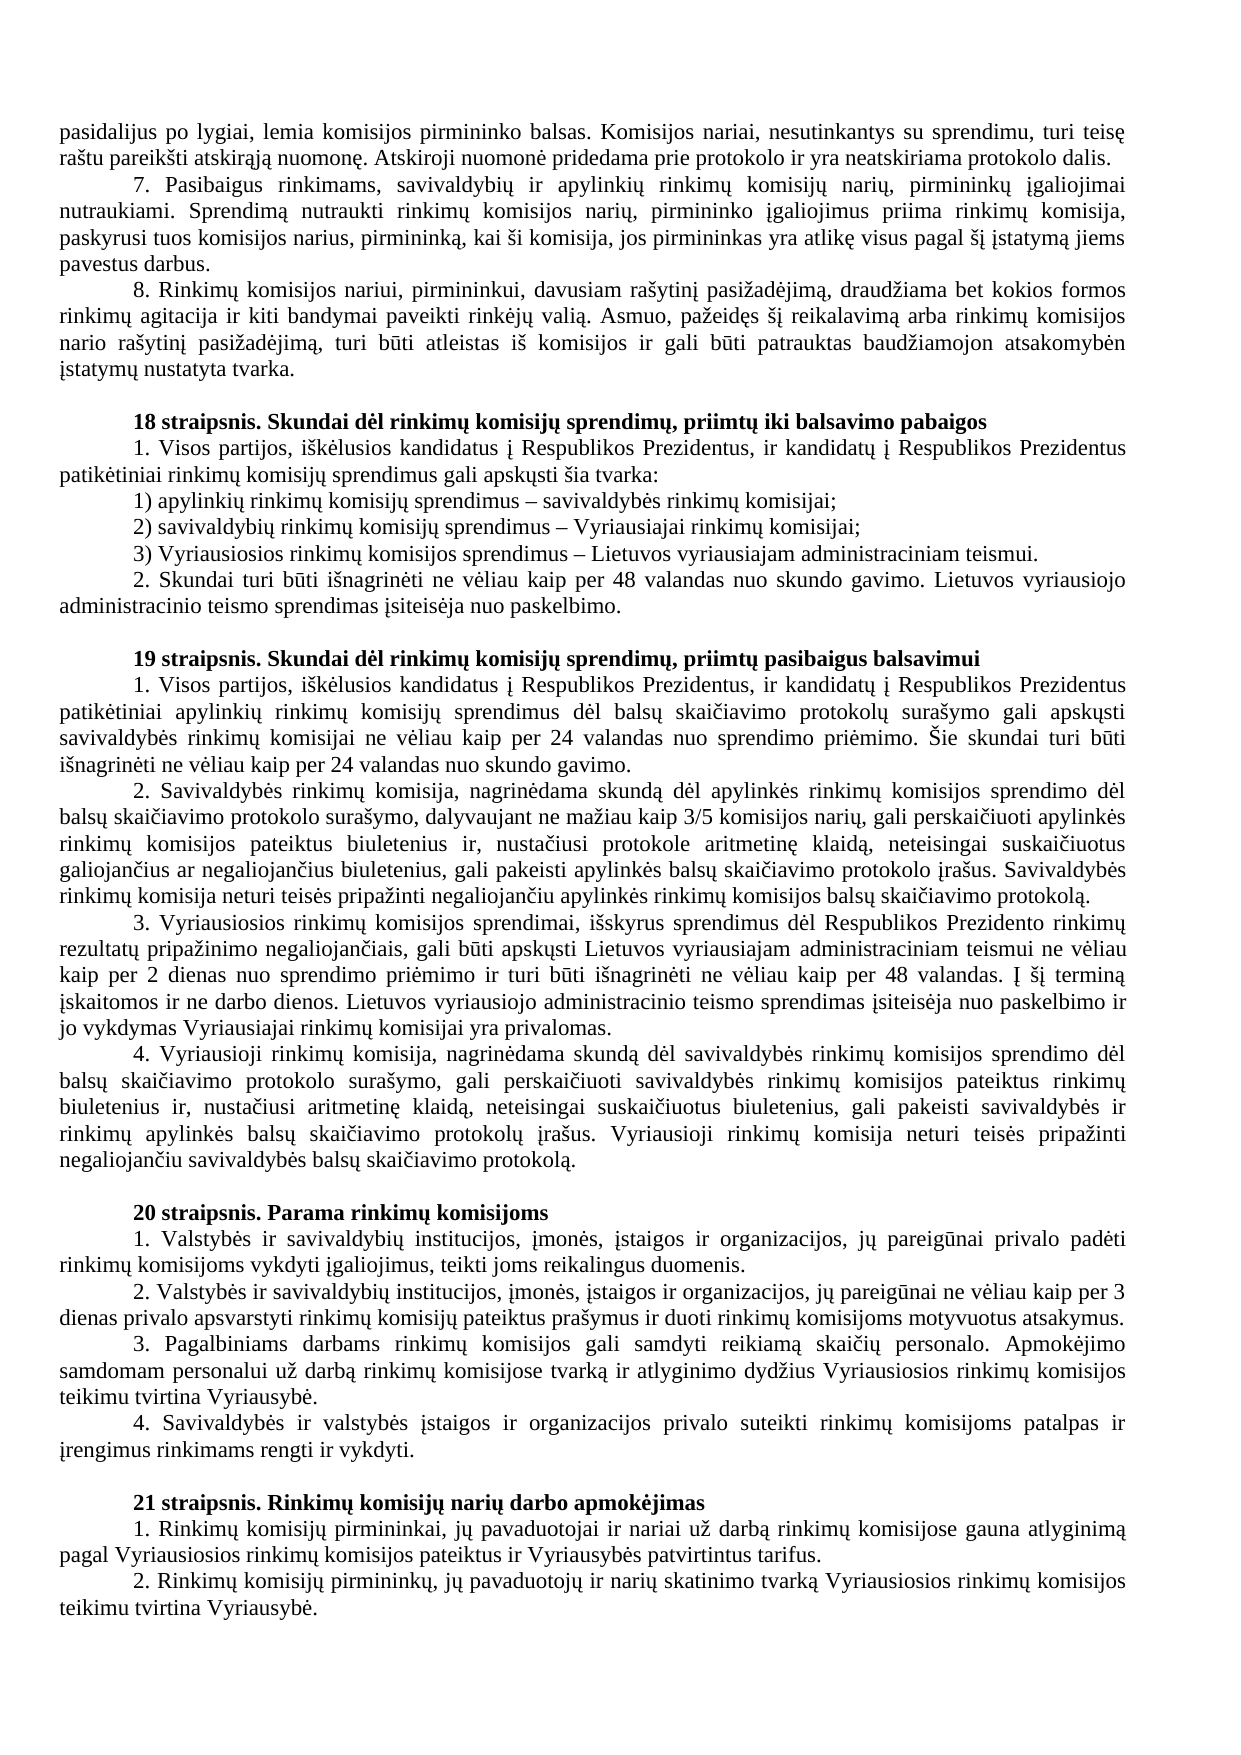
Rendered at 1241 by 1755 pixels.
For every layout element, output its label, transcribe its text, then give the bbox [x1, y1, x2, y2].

text 2. Savivaldybės rinkimų komisija, nagrinėdama skundą dėl apylinkės rinkimų komisijos sprendimo dėl balsų skaičiavimo protokolo surašymo, dalyvaujant ne mažiau kaip 3/5 komisijos narių, gali perskaičiuoti apylinkės rinkimų komisijos pateiktus biuletenius ir, nustačiusi protokole aritmetinę klaidą, neteisingai suskaičiuotus galiojančius ar negaliojančius biuletenius, gali pakeisti apylinkės balsų skaičiavimo protokolo įrašus. Savivaldybės rinkimų komisija neturi teisės pripažinti negaliojančiu apylinkės rinkimų komisijos balsų skaičiavimo protokolą. [59, 777, 1127, 909]
text 2. Skundai turi būti išnagrinėti ne vėliau kaip per 48 valandas nuo skundo gavimo. Lietuvos vyriausiojo administracinio teismo sprendimas įsiteisėja nuo paskelbimo. [59, 566, 1127, 619]
text 20 straipsnis. Parama rinkimų komisijoms [59, 1199, 1127, 1225]
text 3) Vyriausiosios rinkimų komisijos sprendimus – Lietuvos vyriausiajam administraciniam teismui. [59, 540, 1127, 566]
text 3. Vyriausiosios rinkimų komisijos sprendimai, išskyrus sprendimus dėl Respublikos Prezidento rinkimų rezultatų pripažinimo negaliojančiais, gali būti apskųsti Lietuvos vyriausiajam administraciniam teismui ne vėliau kaip per 2 dienas nuo sprendimo priėmimo ir turi būti išnagrinėti ne vėliau kaip per 48 valandas. Į šį terminą įskaitomos ir ne darbo dienos. Lietuvos vyriausiojo administracinio teismo sprendimas įsiteisėja nuo paskelbimo ir jo vykdymas Vyriausiajai rinkimų komisijai yra privalomas. [59, 909, 1127, 1041]
text 4. Savivaldybės ir valstybės įstaigos ir organizacijos privalo suteikti rinkimų komisijoms patalpas ir įrengimus rinkimams rengti ir vykdyti. [59, 1409, 1127, 1462]
text pasidalijus po lygiai, lemia komisijos pirmininko balsas. Komisijos nariai, nesutinkantys su sprendimu, turi teisę raštu pareikšti atskirąją nuomonę. Atskiroji nuomonė pridedama prie protokolo ir yra neatskiriama protokolo dalis. [59, 118, 1127, 171]
text 19 straipsnis. Skundai dėl rinkimų komisijų sprendimų, priimtų pasibaigus balsavimui [133, 645, 1127, 672]
text 1. Valstybės ir savivaldybių institucijos, įmonės, įstaigos ir organizacijos, jų pareigūnai privalo padėti rinkimų komisijoms vykdyti įgaliojimus, teikti joms reikalingus duomenis. [59, 1225, 1127, 1278]
text 18 straipsnis. Skundai dėl rinkimų komisijų sprendimų, priimtų iki balsavimo pabaigos [133, 408, 1127, 434]
text 1. Visos partijos, iškėlusios kandidatus į Respublikos Prezidentus, ir kandidatų į Respublikos Prezidentus patikėtiniai apylinkių rinkimų komisijų sprendimus dėl balsų skaičiavimo protokolų surašymo gali apskųsti savivaldybės rinkimų komisijai ne vėliau kaip per 24 valandas nuo sprendimo priėmimo. Šie skundai turi būti išnagrinėti ne vėliau kaip per 24 valandas nuo skundo gavimo. [59, 672, 1127, 777]
text 21 straipsnis. Rinkimų komisijų narių darbo apmokėjimas [59, 1488, 1127, 1515]
text 2) savivaldybių rinkimų komisijų sprendimus – Vyriausiajai rinkimų komisijai; [59, 513, 1127, 540]
text 4. Vyriausioji rinkimų komisija, nagrinėdama skundą dėl savivaldybės rinkimų komisijos sprendimo dėl balsų skaičiavimo protokolo surašymo, gali perskaičiuoti savivaldybės rinkimų komisijos pateiktus rinkimų biuletenius ir, nustačiusi aritmetinę klaidą, neteisingai suskaičiuotus biuletenius, gali pakeisti savivaldybės ir rinkimų apylinkės balsų skaičiavimo protokolų įrašus. Vyriausioji rinkimų komisija neturi teisės pripažinti negaliojančiu savivaldybės balsų skaičiavimo protokolą. [59, 1041, 1127, 1172]
text 2. Rinkimų komisijų pirmininkų, jų pavaduotojų ir narių skatinimo tvarką Vyriausiosios rinkimų komisijos teikimu tvirtina Vyriausybė. [59, 1568, 1127, 1620]
text 1. Visos partijos, iškėlusios kandidatus į Respublikos Prezidentus, ir kandidatų į Respublikos Prezidentus patikėtiniai rinkimų komisijų sprendimus gali apskųsti šia tvarka: [59, 434, 1127, 487]
text 1. Rinkimų komisijų pirmininkai, jų pavaduotojai ir nariai už darbą rinkimų komisijose gauna atlyginimą pagal Vyriausiosios rinkimų komisijos pateiktus ir Vyriausybės patvirtintus tarifus. [59, 1515, 1127, 1568]
text 1) apylinkių rinkimų komisijų sprendimus – savivaldybės rinkimų komisijai; [59, 487, 1127, 513]
text 8. Rinkimų komisijos nariui, pirmininkui, davusiam rašytinį pasižadėjimą, draudžiama bet kokios formos rinkimų agitacija ir kiti bandymai paveikti rinkėjų valią. Asmuo, pažeidęs šį reikalavimą arba rinkimų komisijos nario rašytinį pasižadėjimą, turi būti atleistas iš komisijos ir gali būti patrauktas baudžiamojon atsakomybėn įstatymų nustatyta tvarka. [59, 276, 1127, 382]
text 3. Pagalbiniams darbams rinkimų komisijos gali samdyti reikiamą skaičių personalo. Apmokėjimo samdomam personalui už darbą rinkimų komisijose tvarką ir atlyginimo dydžius Vyriausiosios rinkimų komisijos teikimu tvirtina Vyriausybė. [59, 1330, 1127, 1409]
text 2. Valstybės ir savivaldybių institucijos, įmonės, įstaigos ir organizacijos, jų pareigūnai ne vėliau kaip per 3 dienas privalo apsvarstyti rinkimų komisijų pateiktus prašymus ir duoti rinkimų komisijoms motyvuotus atsakymus. [59, 1278, 1127, 1330]
text 7. Pasibaigus rinkimams, savivaldybių ir apylinkių rinkimų komisijų narių, pirmininkų įgaliojimai nutraukiami. Sprendimą nutraukti rinkimų komisijos narių, pirmininko įgaliojimus priima rinkimų komisija, paskyrusi tuos komisijos narius, pirmininką, kai ši komisija, jos pirmininkas yra atlikę visus pagal šį įstatymą jiems pavestus darbus. [59, 171, 1127, 276]
